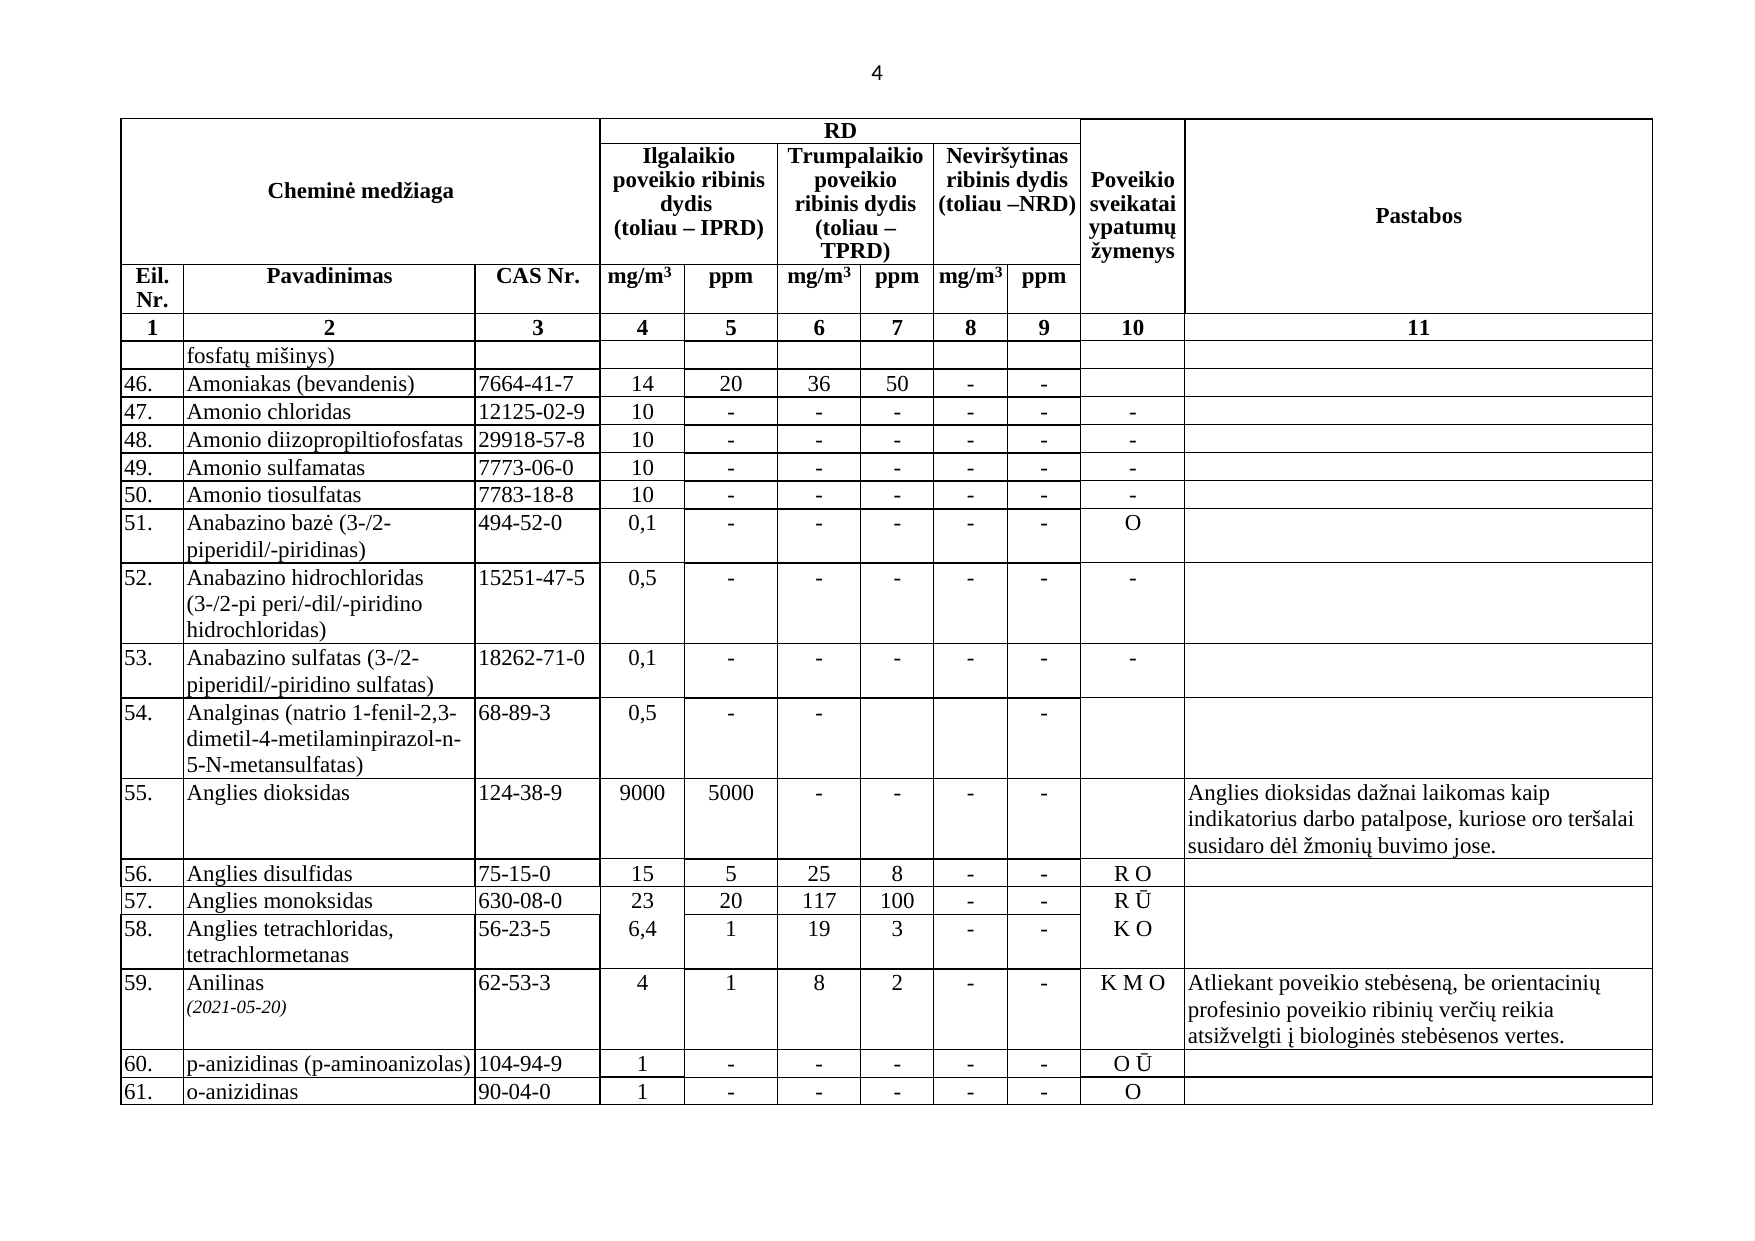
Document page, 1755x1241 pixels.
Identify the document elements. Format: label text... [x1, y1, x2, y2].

table_cell 124-38-9 [476, 779, 599, 858]
table_cell Amonio tiosulfatas [184, 482, 474, 508]
table_cell - [778, 510, 860, 562]
table_cell - [934, 779, 1007, 858]
table_cell - [778, 454, 860, 480]
table_cell 6,4 [601, 914, 684, 968]
table_cell mg/m3 [934, 265, 1007, 312]
table_cell 3 [861, 915, 933, 968]
table_cell O Ū [1081, 1050, 1184, 1076]
table_cell 54. [122, 699, 183, 778]
table_cell - [685, 454, 777, 480]
table_cell - [934, 915, 1007, 968]
table_cell - [934, 564, 1007, 643]
table_cell [1185, 1050, 1652, 1076]
table_header Poveikio sveikatai ypatumų žymenys [1081, 120, 1184, 312]
table_cell - [1081, 644, 1184, 697]
table_cell - [1008, 860, 1080, 886]
table_cell 50 [861, 370, 933, 396]
table_cell - [1081, 453, 1184, 480]
table_cell O [1081, 509, 1184, 562]
table_cell 10 [601, 453, 684, 480]
table_cell - [1008, 887, 1080, 913]
table_cell 48. [122, 426, 183, 452]
table_cell [1081, 698, 1184, 778]
table_cell [1185, 914, 1652, 968]
table_cell - [934, 644, 1007, 697]
table_cell - [1008, 370, 1080, 396]
table_cell mg/m3 [778, 265, 860, 312]
table_cell Atliekant poveikio stebėseną, be orientacinių profesinio poveikio ribinių verčių reikia atsižvelgti į biologinės stebėsenos vertes. [1185, 969, 1652, 1048]
table_cell mg/m3 [601, 265, 684, 312]
table_cell 7783-18-8 [476, 482, 599, 508]
table_cell - [778, 1078, 860, 1104]
table_cell 494-52-0 [476, 510, 599, 562]
table_cell 10 [601, 481, 684, 508]
table_cell 51. [122, 510, 183, 562]
table_cell 0,5 [601, 698, 684, 778]
table_cell - [778, 699, 860, 778]
table_cell ppm [685, 265, 777, 312]
table_cell 7664-41-7 [476, 370, 599, 396]
table_cell 0,1 [601, 509, 684, 562]
table_cell - [934, 398, 1007, 424]
table_cell - [778, 398, 860, 424]
table_cell - [685, 510, 777, 562]
table_cell 50. [122, 482, 183, 508]
table_cell - [685, 644, 777, 697]
table_cell - [934, 342, 1007, 368]
table_cell - [778, 564, 860, 643]
table_cell 53. [122, 644, 183, 697]
table_cell - [685, 426, 777, 452]
table_cell 58. [122, 915, 183, 968]
table_cell - [861, 779, 933, 858]
table_cell - [685, 699, 777, 778]
table_cell [1185, 425, 1652, 452]
table_cell - [1081, 563, 1184, 643]
table_cell 56. [122, 860, 183, 886]
table_cell Anabazino hidrochloridas (3-/2-pi peri/-dil/-piridino hidrochloridas) [184, 564, 474, 643]
table_cell 61. [122, 1078, 183, 1104]
table_cell [1185, 887, 1652, 913]
table_cell - [934, 454, 1007, 480]
table_cell - [1008, 342, 1080, 368]
table_cell - [861, 482, 933, 508]
table_cell [1185, 397, 1652, 424]
table_cell - [934, 510, 1007, 562]
table_cell - [934, 370, 1007, 396]
table_cell - [778, 342, 860, 368]
table_cell - [778, 644, 860, 697]
table_cell - [934, 860, 1007, 886]
table_cell Anglies monoksidas [184, 887, 475, 913]
table_cell R O [1081, 859, 1184, 886]
table_cell 56-23-5 [476, 915, 599, 968]
table_cell 8 [778, 970, 860, 1048]
table_cell - [934, 887, 1007, 913]
table_cell [1185, 1078, 1652, 1104]
table_cell 15 [601, 859, 684, 886]
table_cell 18262-71-0 [476, 644, 599, 697]
table_cell 8 [861, 860, 933, 886]
table_cell [934, 699, 1007, 778]
table_cell 52. [122, 564, 183, 643]
table_cell fosfatų mišinys) [184, 342, 474, 368]
table_cell [1185, 859, 1652, 886]
table_cell 60. [122, 1050, 183, 1076]
table_cell - [934, 1050, 1007, 1076]
table_cell Ilgalaikio poveikio ribinis dydis (toliau – IPRD) [601, 144, 777, 263]
table_cell - [934, 1078, 1007, 1104]
table_cell [1185, 453, 1652, 480]
table_cell - [934, 426, 1007, 452]
table_cell - [778, 426, 860, 452]
table_cell - [685, 1078, 777, 1104]
table_cell - [861, 398, 933, 424]
table_cell - [1008, 482, 1080, 508]
table_cell [1081, 779, 1184, 858]
table_header Cheminė medžiaga [122, 119, 599, 263]
table_cell 104-94-9 [476, 1050, 599, 1076]
table_cell 12125-02-9 [476, 398, 599, 424]
table_cell - [1008, 970, 1080, 1048]
table_cell [1185, 341, 1652, 368]
table_cell - [1008, 915, 1080, 968]
table_cell - [861, 644, 933, 697]
table_cell - [1008, 426, 1080, 452]
table_cell - [1008, 564, 1080, 643]
table_cell 59. [122, 970, 183, 1048]
table_cell - [778, 779, 860, 858]
table_cell 6 [778, 314, 860, 340]
table_cell 20 [685, 370, 777, 396]
table_cell Anglies dioksidas dažnai laikomas kaip indikatorius darbo patalpose, kuriose oro teršalai susidaro dėl žmonių buvimo jose. [1185, 779, 1652, 858]
table_cell 100 [861, 887, 933, 913]
table_cell K M O [1081, 969, 1184, 1048]
table_cell K O [1081, 914, 1184, 968]
table_cell 5 [685, 860, 777, 886]
table_cell 11 [1185, 314, 1652, 340]
table_cell 7 [861, 314, 933, 340]
table_cell ppm [861, 265, 933, 312]
table_cell - [934, 970, 1007, 1048]
table_cell - [1081, 425, 1184, 452]
table_cell - [1081, 481, 1184, 508]
table_cell ppm [1008, 265, 1080, 312]
table_cell - [1008, 1050, 1080, 1076]
table_cell 19 [778, 915, 860, 968]
table_cell [1185, 481, 1652, 508]
table_cell 1 [685, 915, 777, 968]
table_cell Amoniakas (bevandenis) [184, 370, 474, 396]
table_cell CAS Nr. [476, 265, 599, 312]
table_cell 4 [601, 969, 684, 1048]
table_cell [1185, 509, 1652, 562]
table_cell Anglies dioksidas [184, 779, 474, 858]
table_cell Anglies tetrachloridas, tetrachlormetanas [184, 915, 474, 968]
table_cell 23 [601, 887, 684, 913]
table_cell [861, 699, 933, 778]
table_cell 1 [685, 970, 777, 1048]
table_cell 1 [122, 314, 183, 340]
table_cell 1 [601, 1050, 684, 1076]
table_cell - [685, 1050, 777, 1076]
table_cell p-anizidinas (p-aminoanizolas) [184, 1050, 474, 1076]
table_cell 630-08-0 [476, 887, 600, 913]
table_cell Amonio diizopropiltiofosfatas [184, 426, 474, 452]
table_cell - [1008, 779, 1080, 858]
table_cell 55. [122, 779, 183, 858]
table_cell 47. [122, 398, 183, 424]
table_cell 29918-57-8 [476, 426, 599, 452]
table_cell 62-53-3 [476, 970, 599, 1048]
table_cell 14 [601, 369, 684, 396]
table_header RD [601, 119, 1080, 143]
table_cell - [685, 398, 777, 424]
table_cell [1185, 698, 1652, 778]
table_cell [1081, 369, 1184, 396]
table_cell Trumpalaikio poveikio ribinis dydis (toliau –TPRD) [778, 144, 933, 263]
table_cell 0,5 [601, 563, 684, 643]
table_cell Anabazino sulfatas (3-/2-piperidil/-piridino sulfatas) [184, 644, 474, 697]
table_cell Analginas (natrio 1-fenil-2,3-dimetil-4-metilaminpirazol-n-5-N-metansulfatas) [184, 699, 474, 778]
table_cell 75-15-0 [476, 860, 599, 886]
table_cell O [1081, 1078, 1184, 1104]
table_cell - [861, 454, 933, 480]
table_cell - [778, 1050, 860, 1076]
table_cell - [1008, 644, 1080, 697]
table_cell 20 [685, 887, 777, 913]
table_cell - [1008, 454, 1080, 480]
table_cell - [861, 510, 933, 562]
table_cell 2 [861, 970, 933, 1048]
table_cell - [1008, 510, 1080, 562]
table_cell - [778, 482, 860, 508]
table_cell - [934, 482, 1007, 508]
table_cell Anglies disulfidas [184, 860, 474, 886]
table_cell 9000 [601, 779, 684, 858]
table_cell [1185, 369, 1652, 396]
table_cell Anabazino bazė (3-/2-piperidil/-piridinas) [184, 510, 474, 562]
table_cell - [861, 1050, 933, 1076]
table_cell [1185, 563, 1652, 643]
table_cell - [861, 426, 933, 452]
table_cell 9 [1008, 314, 1080, 340]
table_cell - [1008, 699, 1080, 778]
table_cell - [861, 564, 933, 643]
table_cell 90-04-0 [476, 1078, 599, 1104]
table_cell 0,1 [601, 644, 684, 697]
table_cell - [685, 564, 777, 643]
table_cell 68-89-3 [476, 699, 599, 778]
table_cell R Ū [1081, 887, 1184, 913]
table_cell Eil. Nr. [122, 265, 183, 312]
table_cell - [1081, 397, 1184, 424]
table_cell 5 [685, 314, 777, 340]
table_cell [1185, 644, 1652, 697]
table_cell [122, 342, 183, 368]
table_cell 15251-47-5 [476, 564, 599, 643]
table_cell 10 [601, 397, 684, 424]
table_cell 1 [601, 1078, 684, 1104]
table_cell 2 [184, 314, 474, 340]
table_cell 117 [778, 887, 860, 913]
table_cell 10 [601, 425, 684, 452]
table_cell Amonio sulfamatas [184, 454, 474, 480]
table_cell - [1008, 1078, 1080, 1104]
table_cell Amonio chloridas [184, 398, 474, 424]
table_cell - [861, 342, 933, 368]
table_cell 10 [1081, 314, 1184, 340]
table_cell - [861, 1078, 933, 1104]
table_cell 7773-06-0 [476, 454, 599, 480]
table_cell [601, 341, 684, 368]
table_cell 46. [122, 370, 183, 396]
table_header Pastabos [1186, 120, 1652, 312]
table_cell - [685, 482, 777, 508]
table_cell 4 [601, 314, 684, 340]
table_cell 3 [476, 314, 599, 340]
table_cell 49. [122, 454, 183, 480]
table_cell 25 [778, 860, 860, 886]
table_cell Pavadinimas [184, 265, 474, 312]
table_cell [476, 342, 599, 368]
table_cell 36 [778, 370, 860, 396]
table_cell 57. [122, 887, 183, 913]
table_cell - [1008, 398, 1080, 424]
table_cell - [685, 342, 777, 368]
table_cell Anilinas (2021-05-20) [184, 970, 474, 1048]
table_cell Neviršytinas ribinis dydis (toliau –NRD) [934, 144, 1080, 263]
table_cell 5000 [685, 779, 777, 858]
table_cell [1081, 341, 1184, 368]
table_cell 8 [934, 314, 1007, 340]
table_cell o-anizidinas [184, 1078, 474, 1104]
